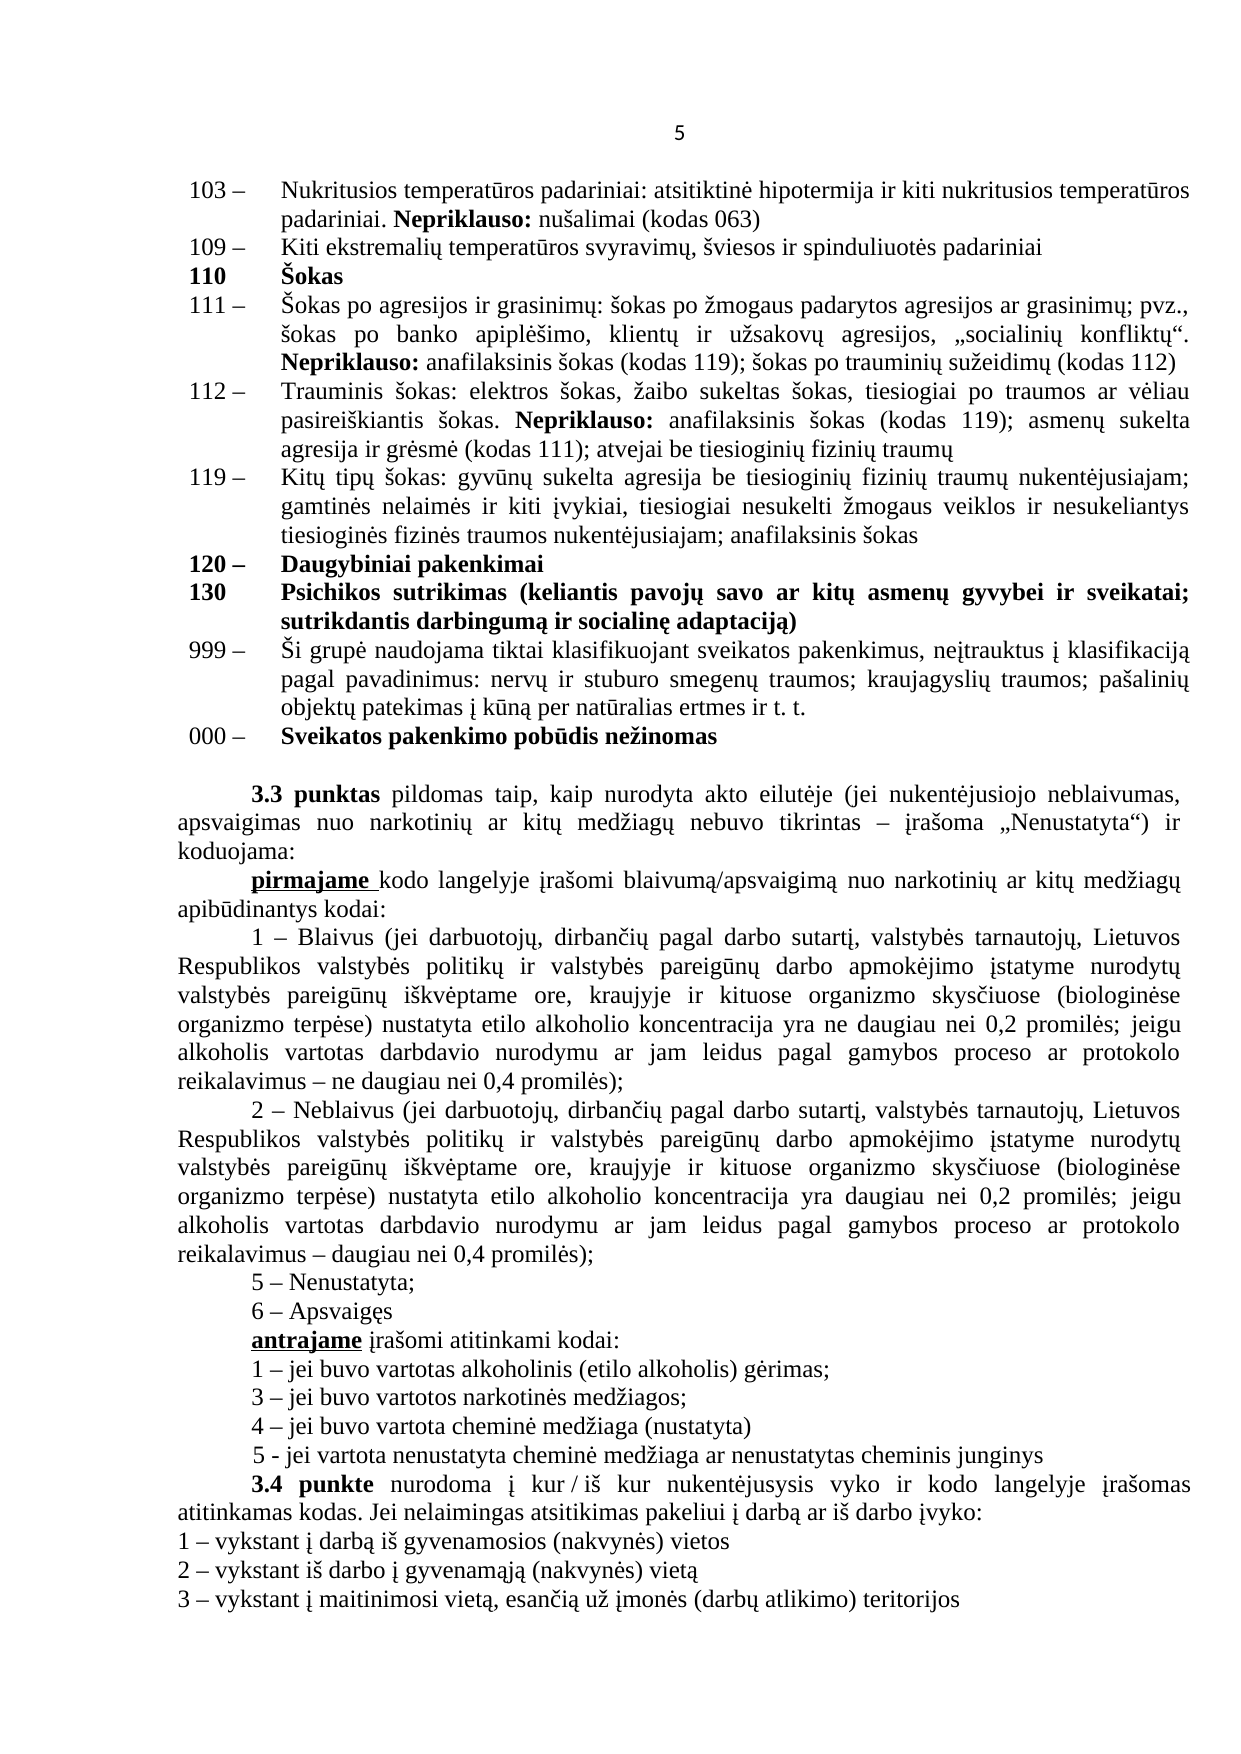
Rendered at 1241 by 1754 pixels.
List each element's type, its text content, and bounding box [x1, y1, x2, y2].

table_cell [1202, 175, 1206, 232]
text 1 – vykstant į darbą iš gyvenamosios (nakvynės) vietos [177, 1526, 1192, 1555]
table_cell [1206, 635, 1212, 750]
table_cell 112 – [177, 376, 269, 462]
table_cell [1206, 261, 1212, 290]
table_cell 111 – [177, 290, 269, 376]
table_cell Trauminis šokas: elektros šokas, žaibo sukeltas šokas, tiesiogiai po traumos ar vėliau pasireiškiantis šokas. Nepriklauso: anafilaksinis šokas (kodas 119); asmenų sukelta agresija ir grėsmė (kodas 111); atvejai be tiesioginių fizinių traumų [269, 376, 1202, 462]
text antrajame įrašomi atitinkami kodai: [177, 1325, 1181, 1354]
text 1 – jei buvo vartotas alkoholinis (etilo alkoholis) gėrimas; [177, 1354, 1181, 1382]
table_cell [1202, 549, 1206, 577]
table_cell [1206, 376, 1212, 462]
text 5 – Nenustatyta; [177, 1267, 1181, 1296]
text 2 – Neblaivus (jei darbuotojų, dirbančių pagal darbo sutartį, valstybės tarnautojų, Lietuvos Respublikos valstybės politikų ir valstybės pareigūnų darbo apmokėjimo įstatyme nurodytų valstybės pareigūnų iškvėptame ore, kraujyje ir kituose organizmo skysčiuose (biologinėse organizmo terpėse) nustatyta etilo alkoholio koncentracija yra daugiau nei 0,2 promilės; jeigu alkoholis vartotas darbdavio nurodymu ar jam leidus pagal gamybos proceso ar protokolo reikalavimus – daugiau nei 0,4 promilės); [177, 1095, 1181, 1267]
table_cell Šokas po agresijos ir grasinimų: šokas po žmogaus padarytos agresijos ar grasinimų; pvz., šokas po banko apiplėšimo, klientų ir užsakovų agresijos, „socialinių konfliktų“. Nepriklauso: anafilaksinis šokas (kodas 119); šokas po trauminių sužeidimų (kodas 112) [269, 290, 1202, 376]
table_cell Kitų tipų šokas: gyvūnų sukelta agresija be tiesioginių fizinių traumų nukentėjusiajam; gamtinės nelaimės ir kiti įvykiai, tiesiogiai nesukelti žmogaus veiklos ir nesukeliantys tiesioginės fizinės traumos nukentėjusiajam; anafilaksinis šokas [269, 463, 1202, 549]
table_cell [1206, 549, 1212, 577]
text 5 - jei vartota nenustatyta cheminė medžiaga ar nenustatytas cheminis junginys [177, 1440, 1181, 1469]
table_cell 109 – [177, 233, 269, 261]
table_cell [1202, 261, 1206, 290]
text 6 – Apsvaigęs [177, 1296, 1181, 1325]
table_cell [1202, 578, 1206, 635]
text 2 – vykstant iš darbo į gyvenamąją (nakvynės) vietą [177, 1555, 1192, 1584]
table_cell [1206, 175, 1212, 232]
text 3.3 punktas pildomas taip, kaip nurodyta akto eilutėje (jei nukentėjusiojo neblaivumas, apsvaigimas nuo narkotinių ar kitų medžiagų nebuvo tikrintas – įrašoma „Nenustatyta“) ir koduojama: [177, 779, 1181, 865]
table_cell 999 – 000 – [177, 635, 269, 750]
table_cell Daugybiniai pakenkimai [269, 549, 1202, 577]
table_cell 120 – [177, 549, 269, 577]
table_cell [1206, 578, 1212, 635]
text 3 – jei buvo vartotos narkotinės medžiagos; [177, 1382, 1181, 1411]
table_cell [1202, 233, 1206, 261]
table_cell [1206, 463, 1212, 549]
text 3 – vykstant į maitinimosi vietą, esančią už įmonės (darbų atlikimo) teritorijos [177, 1584, 1192, 1612]
table_cell Psichikos sutrikimas (keliantis pavojų savo ar kitų asmenų gyvybei ir sveikatai; sutrikdantis darbingumą ir socialinę adaptaciją) [269, 578, 1202, 635]
table_cell Kiti ekstremalių temperatūros svyravimų, šviesos ir spinduliuotės padariniai [269, 233, 1202, 261]
table_cell 103 – [177, 175, 269, 232]
table_cell Nukritusios temperatūros padariniai: atsitiktinė hipotermija ir kiti nukritusios temperatūros padariniai. Nepriklauso: nušalimai (kodas 063) [269, 175, 1202, 232]
text 4 – jei buvo vartota cheminė medžiaga (nustatyta) [177, 1411, 1181, 1440]
text pirmajame kodo langelyje įrašomi blaivumą/apsvaigimą nuo narkotinių ar kitų medžiagų apibūdinantys kodai: [177, 865, 1181, 922]
table_cell 130 [177, 578, 269, 635]
table_cell 110 [177, 261, 269, 290]
text 3.4 punkte nurodoma į kur / iš kur nukentėjusysis vyko ir kodo langelyje įrašomas atitinkamas kodas. Jei nelaimingas atsitikimas pakeliui į darbą ar iš darbo įvyko: [177, 1469, 1192, 1526]
table_cell Ši grupė naudojama tiktai klasifikuojant sveikatos pakenkimus, neįtrauktus į klasifikaciją pagal pavadinimus: nervų ir stuburo smegenų traumos; kraujagyslių traumos; pašalinių objektų patekimas į kūną per natūralias ertmes ir t. t. Sveikatos pakenkimo pobūdis nežinomas [269, 635, 1202, 750]
table_cell [1206, 290, 1212, 376]
table_cell [1202, 376, 1206, 462]
table_cell [1202, 290, 1206, 376]
table_cell [1206, 233, 1212, 261]
table_cell 119 – [177, 463, 269, 549]
table_cell [1202, 635, 1206, 750]
table_cell [1202, 463, 1206, 549]
text 1 – Blaivus (jei darbuotojų, dirbančių pagal darbo sutartį, valstybės tarnautojų, Lietuvos Respublikos valstybės politikų ir valstybės pareigūnų darbo apmokėjimo įstatyme nurodytų valstybės pareigūnų iškvėptame ore, kraujyje ir kituose organizmo skysčiuose (biologinėse organizmo terpėse) nustatyta etilo alkoholio koncentracija yra ne daugiau nei 0,2 promilės; jeigu alkoholis vartotas darbdavio nurodymu ar jam leidus pagal gamybos proceso ar protokolo reikalavimus – ne daugiau nei 0,4 promilės); [177, 922, 1181, 1095]
table_cell Šokas [269, 261, 1202, 290]
